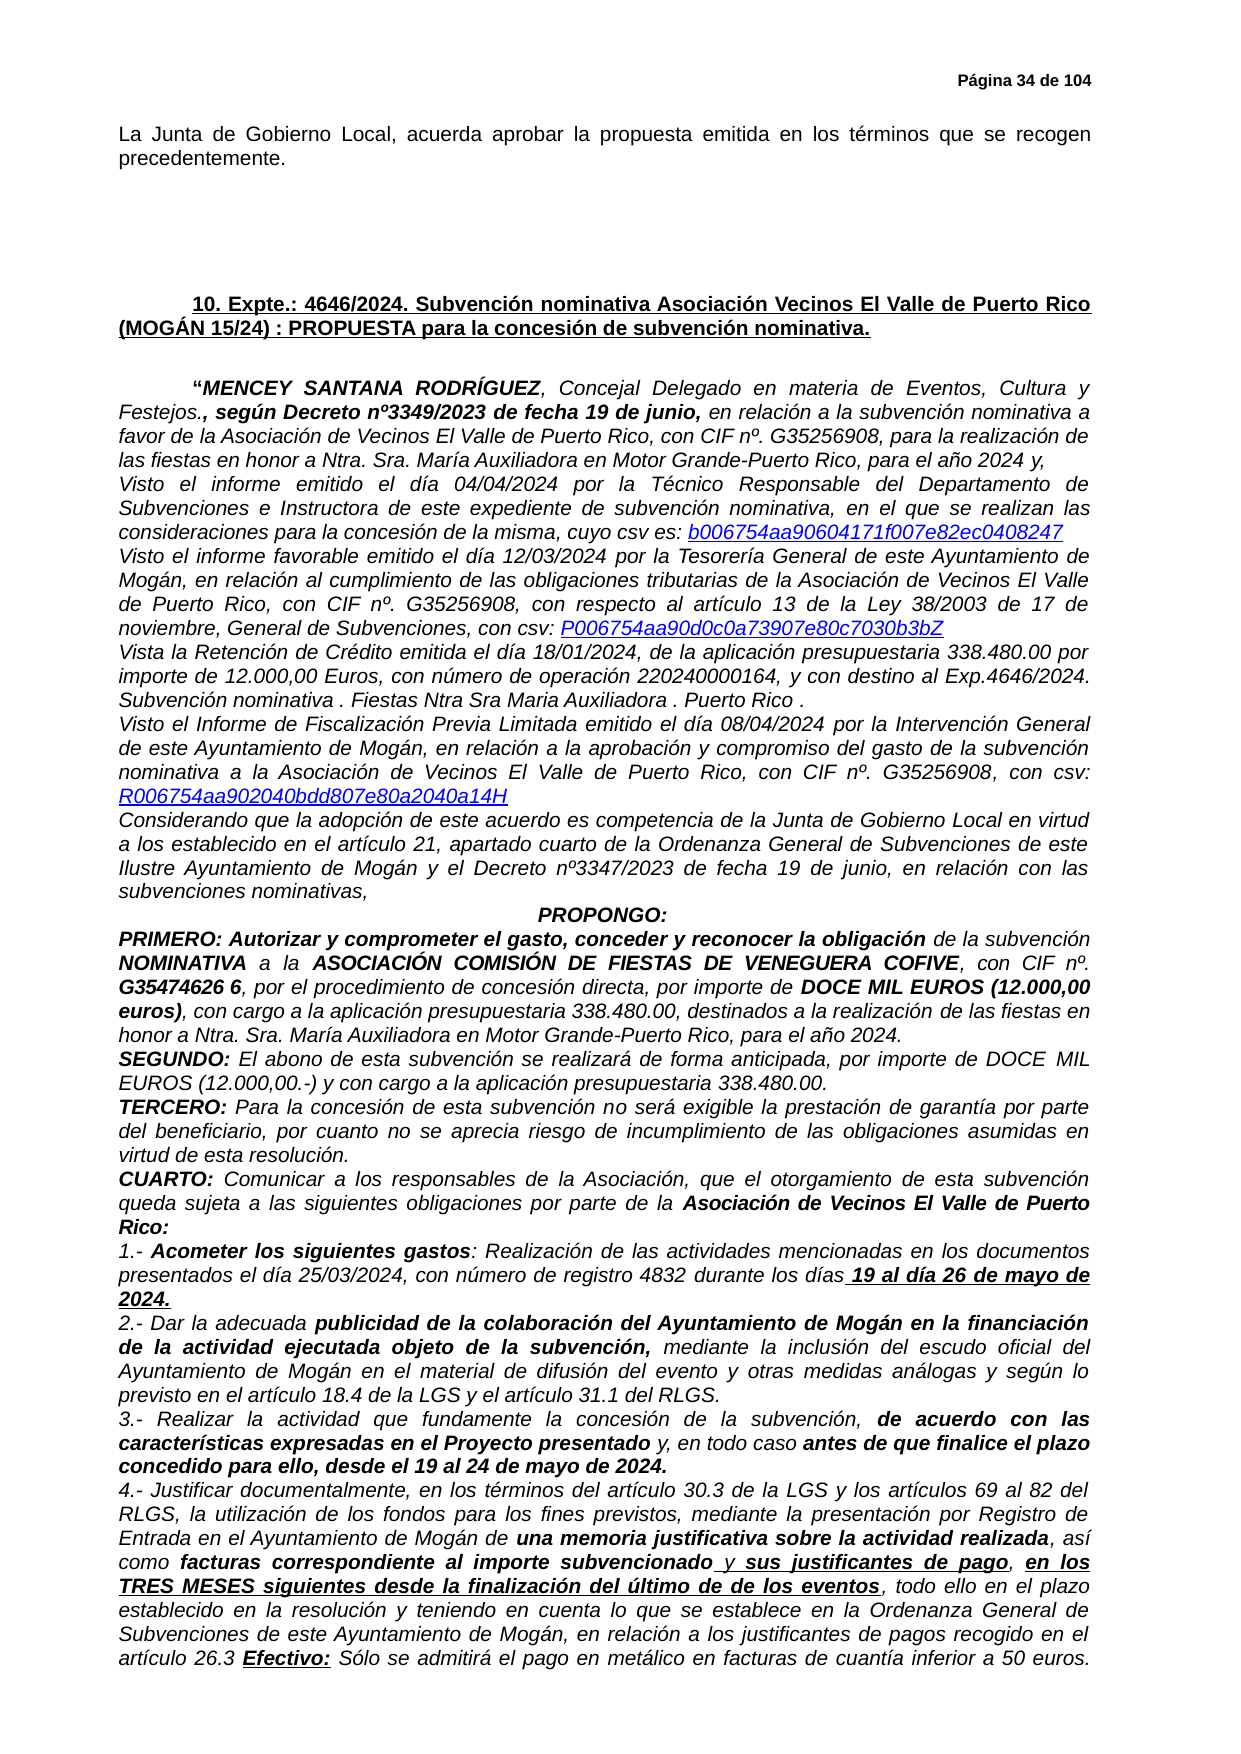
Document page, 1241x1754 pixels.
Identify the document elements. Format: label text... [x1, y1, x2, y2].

text 2.- Dar la adecuada publicidad de la colaboración del Ayuntamiento de Mogán en la financiación de la actividad ejecutada objeto de la subvención, mediante la inclusión del escudo oficial del Ayuntamiento de Mogán en el material de difusión del evento y otras medidas análogas y según lo previsto en el artículo 18.4 de la LGS y el artículo 31.1 del RLGS. [118, 1311, 1092, 1406]
text 3.- Realizar la actividad que fundamente la concesión de la subvención, de acuerdo con las características expresadas en el Proyecto presentado y, en todo caso antes de que finalice el plazo concedido para ello, desde el 19 al 24 de mayo de 2024. [118, 1406, 1092, 1478]
text Considerando que la adopción de este acuerdo es competencia de la Junta de Gobierno Local en virtud a los establecido en el artículo 21, apartado cuarto de la Ordenanza General de Subvenciones de este Ilustre Ayuntamiento de Mogán y el Decreto nº3347/2023 de fecha 19 de junio, en relación con las subvenciones nominativas, [118, 807, 1092, 903]
text CUARTO: Comunicar a los responsables de la Asociación, que el otorgamiento de esta subvención queda sujeta a las siguientes obligaciones por parte de la Asociación de Vecinos El Valle de Puerto Rico: [118, 1167, 1092, 1239]
text 10. Expte.: 4646/2024. Subvención nominativa Asociación Vecinos El Valle de Puerto Rico (MOGÁN 15/24) : PROPUESTA para la concesión de subvención nominativa. [118, 292, 1092, 340]
text PRIMERO: Autorizar y comprometer el gasto, conceder y reconocer la obligación de la subvención NOMINATIVA a la ASOCIACIÓN COMISIÓN DE FIESTAS DE VENEGUERA COFIVE, con CIF nº. G35474626 6, por el procedimiento de concesión directa, por importe de DOCE MIL EUROS (12.000,00 euros), con cargo a la aplicación presupuestaria 338.480.00, destinados a la realización de las fiestas en honor a Ntra. Sra. María Auxiliadora en Motor Grande-Puerto Rico, para el año 2024. [118, 927, 1092, 1047]
text “MENCEY SANTANA RODRÍGUEZ, Concejal Delegado en materia de Eventos, Cultura y Festejos., según Decreto nº3349/2023 de fecha 19 de junio, en relación a la subvención nominativa a favor de la Asociación de Vecinos El Valle de Puerto Rico, con CIF nº. G35256908, para la realización de las fiestas en honor a Ntra. Sra. María Auxiliadora en Motor Grande-Puerto Rico, para el año 2024 y, [118, 376, 1092, 472]
text 1.- Acometer los siguientes gastos: Realización de las actividades mencionadas en los documentos presentados el día 25/03/2024, con número de registro 4832 durante los días 19 al día 26 de mayo de 2024. [118, 1239, 1092, 1311]
text Visto el Informe de Fiscalización Previa Limitada emitido el día 08/04/2024 por la Intervención General de este Ayuntamiento de Mogán, en relación a la aprobación y compromiso del gasto de la subvención nominativa a la Asociación de Vecinos El Valle de Puerto Rico, con CIF nº. G35256908, con csv: R006754aa902040bdd807e80a2040a14H [118, 712, 1092, 807]
text 4.- Justificar documentalmente, en los términos del artículo 30.3 de la LGS y los artículos 69 al 82 del RLGS, la utilización de los fondos para los fines previstos, mediante la presentación por Registro de Entrada en el Ayuntamiento de Mogán de una memoria justificativa sobre la actividad realizada, así como facturas correspondiente al importe subvencionado y sus justificantes de pago, en los TRES MESES siguientes desde la finalización del último de de los eventos, todo ello en el plazo establecido en la resolución y teniendo en cuenta lo que se establece en la Ordenanza General de Subvenciones de este Ayuntamiento de Mogán, en relación a los justificantes de pagos recogido en el artículo 26.3 Efectivo: Sólo se admitirá el pago en metálico en facturas de cuantía inferior a 50 euros. [118, 1478, 1092, 1670]
text Visto el informe favorable emitido el día 12/03/2024 por la Tesorería General de este Ayuntamiento de Mogán, en relación al cumplimiento de las obligaciones tributarias de la Asociación de Vecinos El Valle de Puerto Rico, con CIF nº. G35256908, con respecto al artículo 13 de la Ley 38/2003 de 17 de noviembre, General de Subvenciones, con csv: P006754aa90d0c0a73907e80c7030b3bZ [118, 544, 1092, 640]
text Vista la Retención de Crédito emitida el día 18/01/2024, de la aplicación presupuestaria 338.480.00 por importe de 12.000,00 Euros, con número de operación 220240000164, y con destino al Exp.4646/2024. Subvención nominativa . Fiestas Ntra Sra Maria Auxiliadora . Puerto Rico . [118, 640, 1092, 712]
text La Junta de Gobierno Local, acuerda aprobar la propuesta emitida en los términos que se recogen precedentemente. [118, 122, 1092, 170]
text PROPONGO: [118, 903, 1092, 927]
text Visto el informe emitido el día 04/04/2024 por la Técnico Responsable del Departamento de Subvenciones e Instructora de este expediente de subvención nominativa, en el que se realizan las consideraciones para la concesión de la misma, cuyo csv es: b006754aa90604171f007e82ec0408247 [118, 472, 1092, 544]
text TERCERO: Para la concesión de esta subvención no será exigible la prestación de garantía por parte del beneficiario, por cuanto no se aprecia riesgo de incumplimiento de las obligaciones asumidas en virtud de esta resolución. [118, 1095, 1092, 1167]
text SEGUNDO: El abono de esta subvención se realizará de forma anticipada, por importe de DOCE MIL EUROS (12.000,00.-) y con cargo a la aplicación presupuestaria 338.480.00. [118, 1047, 1092, 1095]
